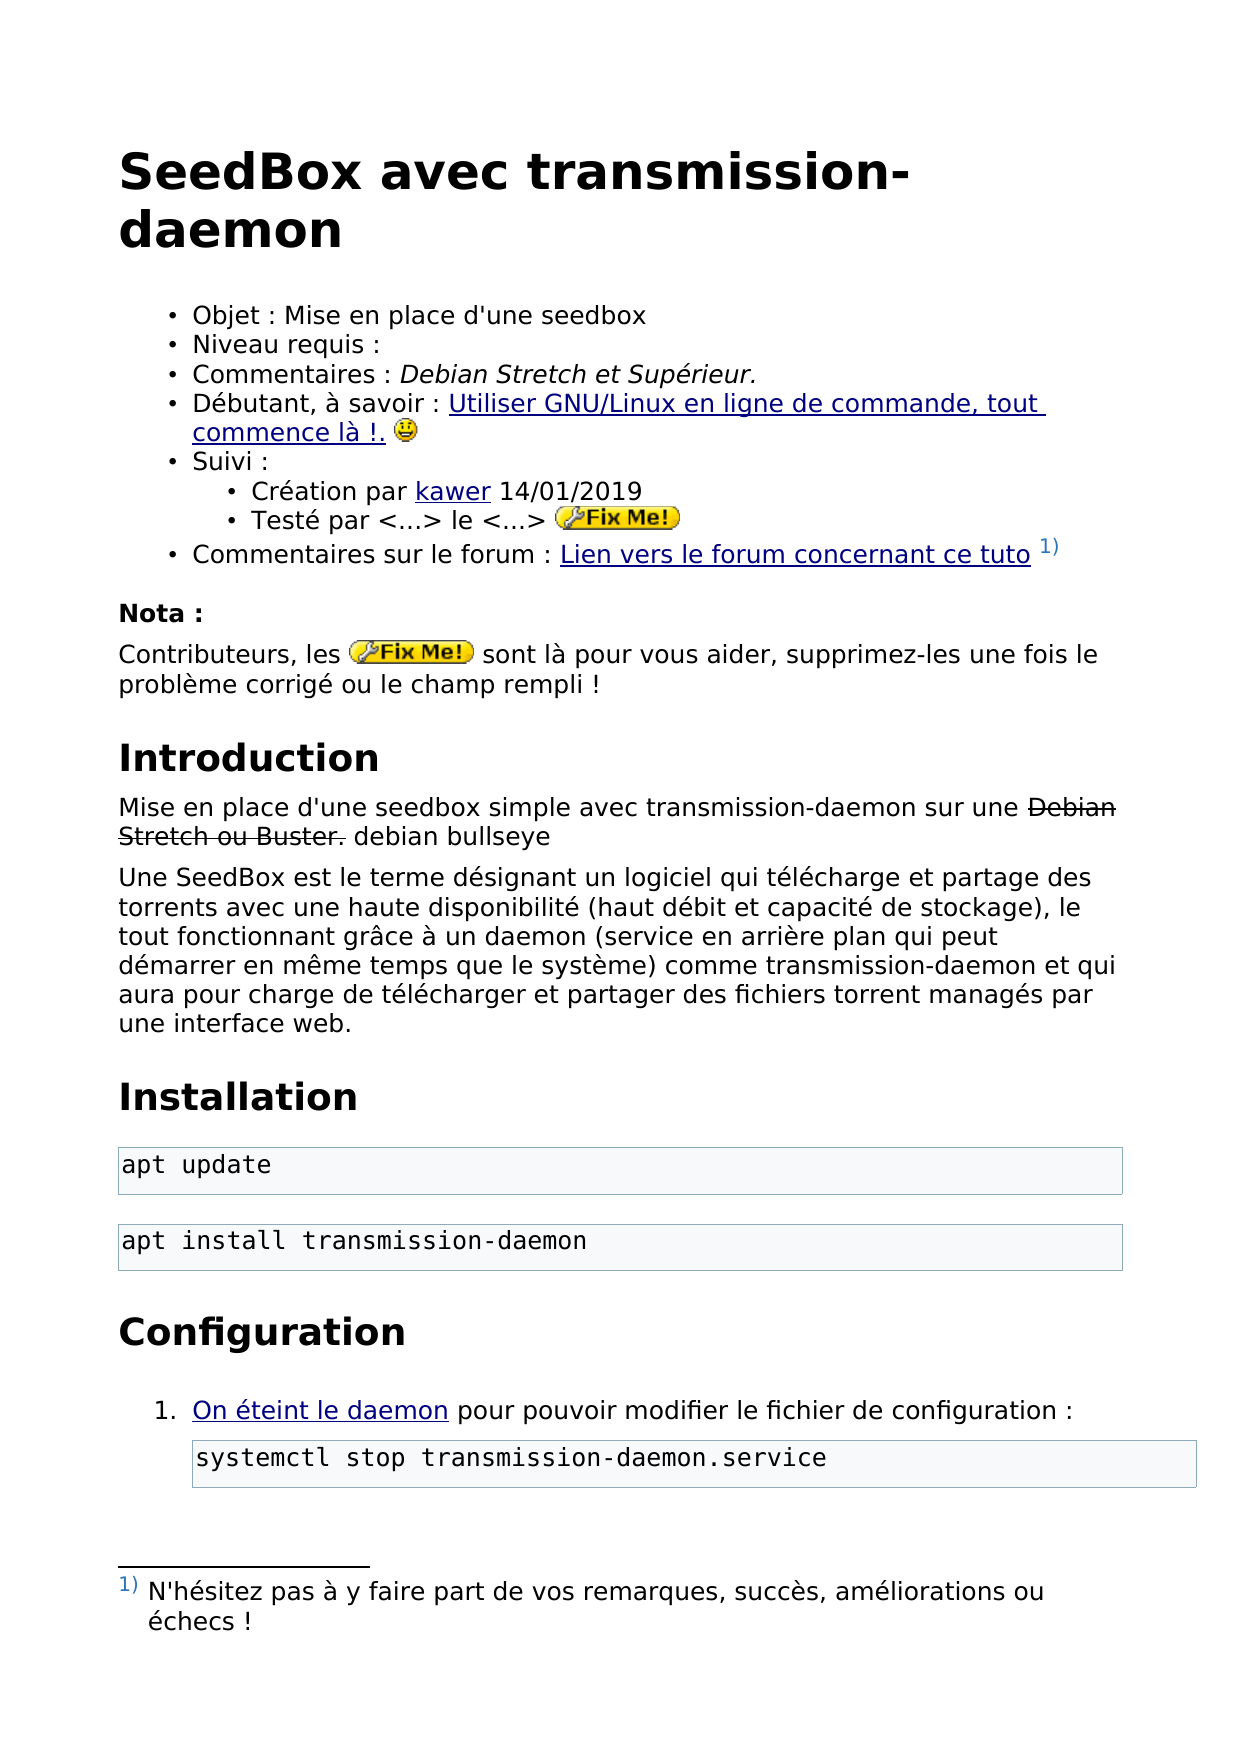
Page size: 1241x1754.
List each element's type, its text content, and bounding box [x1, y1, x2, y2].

list On éteint le daemon pour pouvoir modifier le fichier de configuration : [177, 1396, 1122, 1425]
text Contributeurs, les sont là pour vous aider, supprimez-les une fois le problème corrigé ou le champ rempli ! [118, 641, 1122, 699]
list Testé par <...> le <...> [236, 506, 1122, 535]
picture [349, 640, 474, 664]
subtitle SeedBox avec transmission-daemon [118, 143, 1122, 259]
text Nota : [118, 599, 1122, 628]
table_header apt update [119, 1148, 1122, 1194]
list Commentaires : Debian Stretch et Supérieur. [177, 360, 1122, 389]
picture [555, 506, 680, 530]
text Mise en place d'une seedbox simple avec transmission-daemon sur une Debian Stretch ou Buster. debian bullseye [118, 793, 1122, 851]
list Objet : Mise en place d'une seedbox [177, 302, 1122, 331]
list Commentaires sur le forum : Lien vers le forum concernant ce tuto [177, 535, 1122, 569]
table_header systemctl stop transmission-daemon.service [193, 1441, 1196, 1487]
subtitle Introduction [118, 737, 1122, 780]
list Niveau requis : [177, 331, 1122, 360]
list N'hésitez pas à y faire part de vos remarques, succès, améliorations ou échecs ! [118, 1573, 1122, 1636]
table_header apt install transmission-daemon [119, 1225, 1122, 1270]
text Une SeedBox est le terme désignant un logiciel qui télécharge et partage des torrents avec une haute disponibilité (haut débit et capacité de stockage), le tout fonctionnant grâce à un daemon (service en arrière plan qui peut démarrer en même temps que le système) comme transmission-daemon et qui aura pour charge de télécharger et partager des fichiers torrent managés par une interface web. [118, 863, 1122, 1038]
list Création par kawer 14/01/2019 [236, 477, 1122, 506]
subtitle Configuration [118, 1310, 1122, 1354]
subtitle Installation [118, 1076, 1122, 1120]
list Débutant, à savoir : Utiliser GNU/Linux en ligne de commande, tout commence là !. [177, 389, 1122, 448]
list Suivi : [177, 448, 1122, 477]
picture [394, 418, 418, 442]
